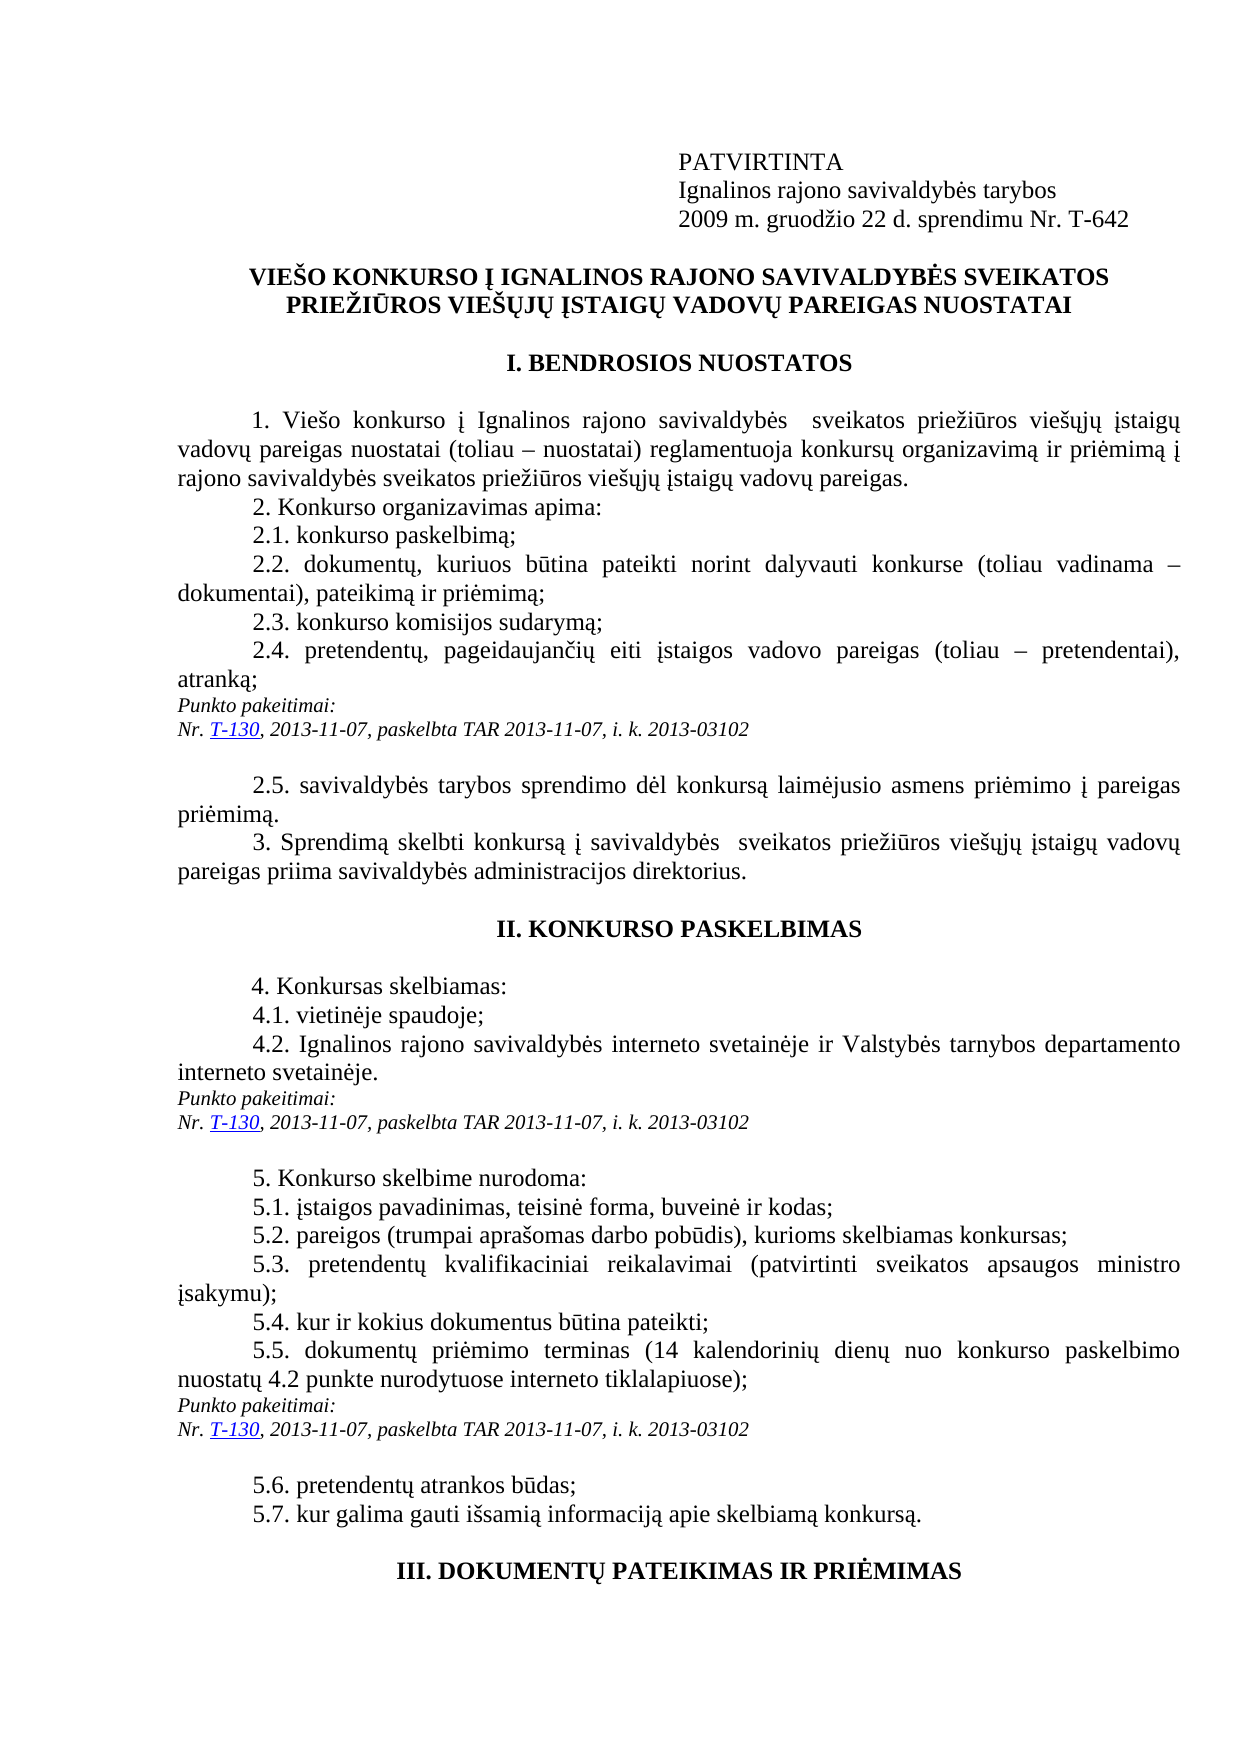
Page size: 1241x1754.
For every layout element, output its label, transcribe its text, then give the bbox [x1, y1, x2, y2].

text 5.2. pareigos (trumpai aprašomas darbo pobūdis), kurioms skelbiamas konkursas; [177, 1221, 1181, 1249]
text VIEŠO KONKURSO Į IGNALINOS RAJONO SAVIVALDYBĖS SVEIKATOS PRIEŽIŪROS VIEŠŲJŲ ĮSTAIGŲ VADOVŲ PAREIGAS NUOSTATAI [177, 262, 1181, 319]
text Nr. T-130, 2013-11-07, paskelbta TAR 2013-11-07, i. k. 2013-03102 [177, 1110, 1181, 1134]
text 5.4. kur ir kokius dokumentus būtina pateikti; [177, 1307, 1181, 1336]
text PATVIRTINTA [678, 147, 1181, 176]
text Punkto pakeitimai: [177, 1086, 1181, 1110]
text 4. Konkursas skelbiamas: [207, 971, 1181, 1000]
text 4.1. vietinėje spaudoje; [177, 1000, 1181, 1029]
text 5. Konkurso skelbime nurodoma: [177, 1163, 1181, 1192]
text 5.5. dokumentų priėmimo terminas (14 kalendorinių dienų nuo konkurso paskelbimo nuostatų 4.2 punkte nurodytuose interneto tiklalapiuose); [177, 1336, 1181, 1393]
text 2. Konkurso organizavimas apima: [177, 492, 1181, 521]
text Nr. T-130, 2013-11-07, paskelbta TAR 2013-11-07, i. k. 2013-03102 [177, 1417, 1181, 1441]
text III. DOKUMENTŲ PATEIKIMAS IR PRIĖMIMAS [177, 1556, 1181, 1585]
text 2.2. dokumentų, kuriuos būtina pateikti norint dalyvauti konkurse (toliau vadinama – dokumentai), pateikimą ir priėmimą; [177, 549, 1181, 607]
text 2.1. konkurso paskelbimą; [177, 521, 1181, 549]
text 2.4. pretendentų, pageidaujančių eiti įstaigos vadovo pareigas (toliau – pretendentai), atranką; [177, 636, 1181, 693]
text Punkto pakeitimai: [177, 693, 1181, 717]
text 2.5. savivaldybės tarybos sprendimo dėl konkursą laimėjusio asmens priėmimo į pareigas priėmimą. [177, 770, 1181, 827]
text 2.3. konkurso komisijos sudarymą; [177, 607, 1181, 636]
text 5.3. pretendentų kvalifikaciniai reikalavimai (patvirtinti sveikatos apsaugos ministro įsakymu); [177, 1249, 1181, 1307]
text II. KONKURSO PASKELBIMAS [177, 914, 1181, 942]
text 3. Sprendimą skelbti konkursą į savivaldybės sveikatos priežiūros viešųjų įstaigų vadovų pareigas priima savivaldybės administracijos direktorius. [177, 827, 1181, 885]
text Ignalinos rajono savivaldybės tarybos [678, 176, 1181, 204]
text 2009 m. gruodžio 22 d. sprendimu Nr. T-642 [678, 204, 1181, 233]
text 5.1. įstaigos pavadinimas, teisinė forma, buveinė ir kodas; [177, 1192, 1181, 1221]
text 5.6. pretendentų atrankos būdas; [177, 1470, 1181, 1499]
text Punkto pakeitimai: [177, 1393, 1181, 1417]
text Nr. T-130, 2013-11-07, paskelbta TAR 2013-11-07, i. k. 2013-03102 [177, 717, 1181, 741]
text 4.2. Ignalinos rajono savivaldybės interneto svetainėje ir Valstybės tarnybos departamento interneto svetainėje. [177, 1029, 1181, 1086]
text I. BENDROSIOS NUOSTATOS [177, 348, 1181, 377]
text 5.7. kur galima gauti išsamią informaciją apie skelbiamą konkursą. [177, 1499, 1181, 1527]
text 1. Viešo konkurso į Ignalinos rajono savivaldybės sveikatos priežiūros viešųjų įstaigų vadovų pareigas nuostatai (toliau – nuostatai) reglamentuoja konkursų organizavimą ir priėmimą į rajono savivaldybės sveikatos priežiūros viešųjų įstaigų vadovų pareigas. [177, 406, 1181, 492]
